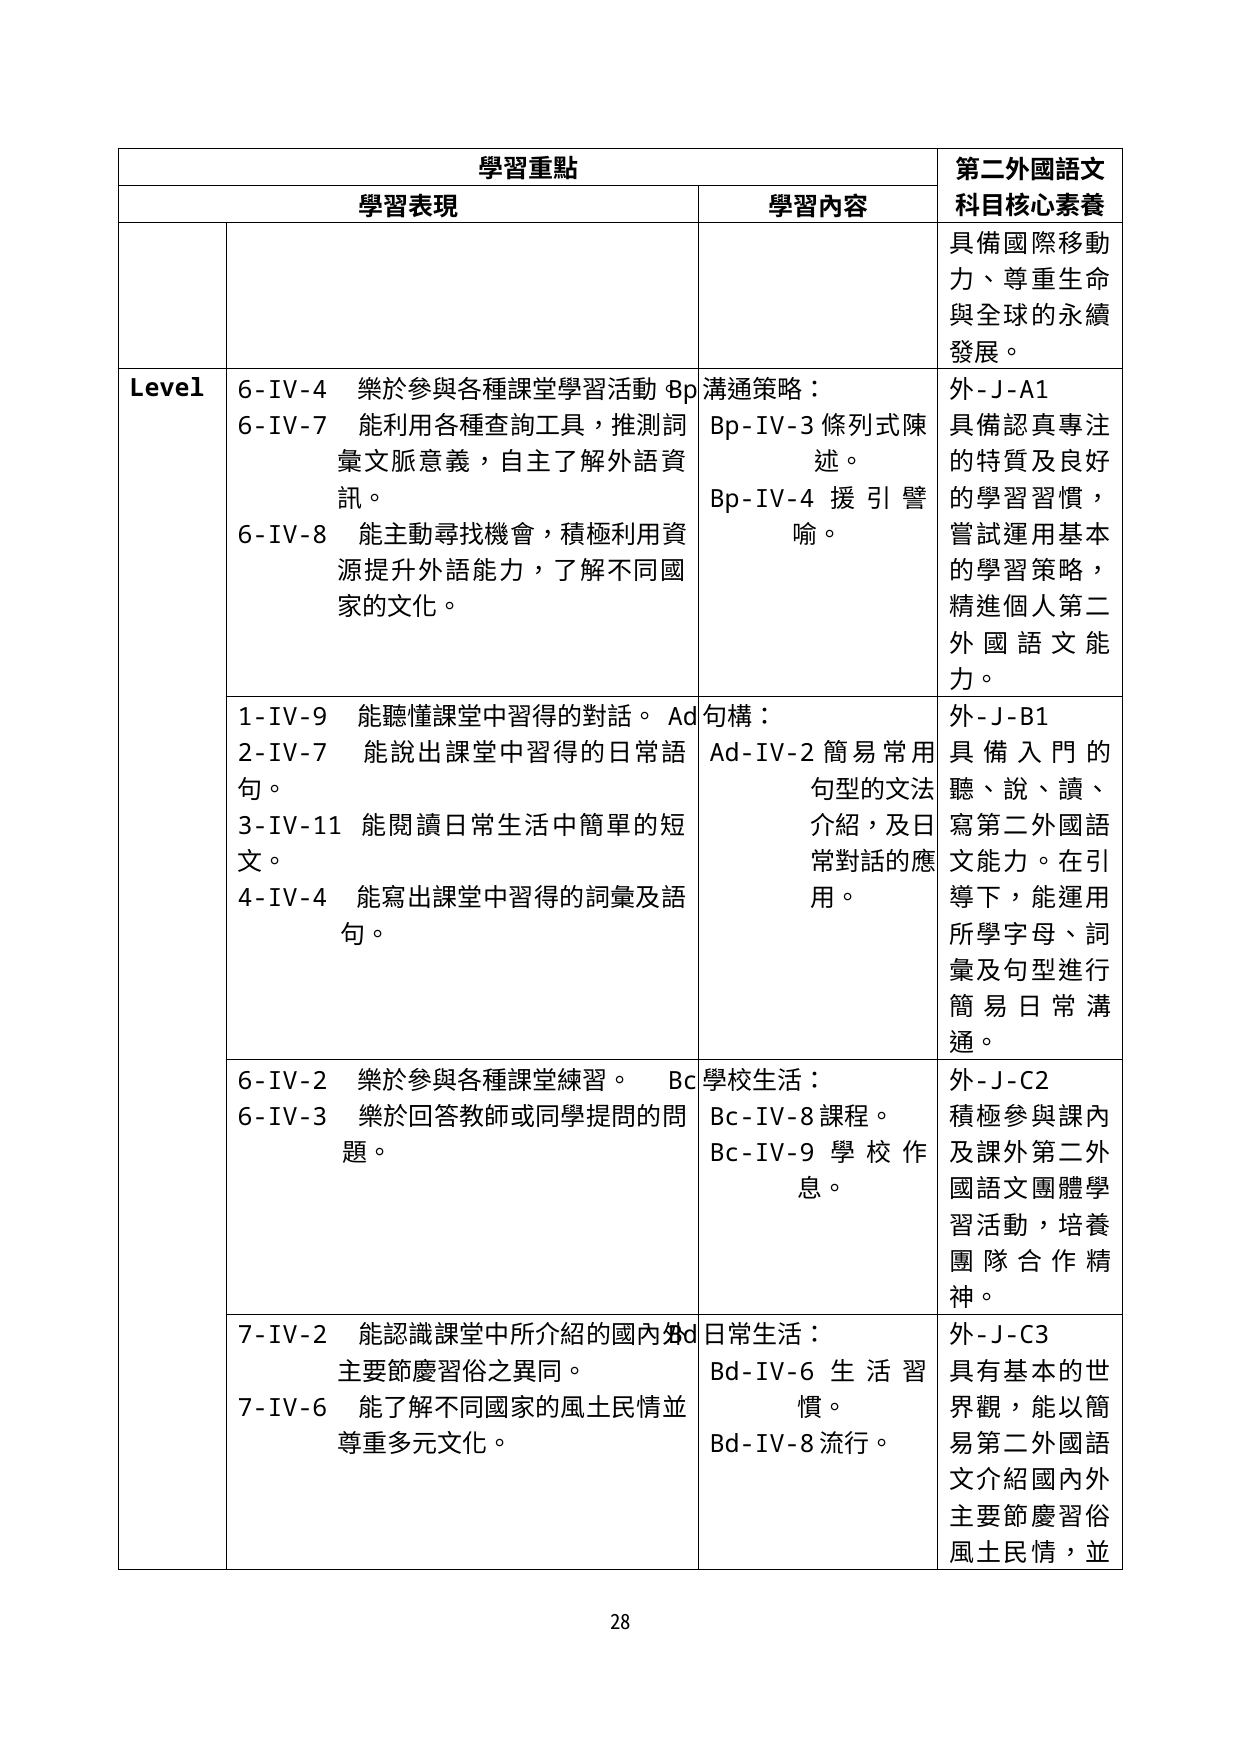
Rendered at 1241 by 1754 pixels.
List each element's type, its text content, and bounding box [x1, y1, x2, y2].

table_cell 6-IV-4 樂於參與各種課堂學習活動。 6-IV-7 能利用各種查詢工具，推測詞彙文脈意義，自主了解外語資訊。 6-IV-8 能主動尋找機會，積極利用資源提升外語能力，了解不同國家的文化。 [227, 369, 698, 696]
table_header 第二外國語文 科目核心素養 [938, 149, 1122, 222]
table_cell 6-IV-2 樂於參與各種課堂練習。 6-IV-3 樂於回答教師或同學提問的問題。 [227, 1060, 698, 1314]
table_cell Ad句構： Ad-IV-2簡易常用句型的文法介紹，及日常對話的應用。 [699, 697, 937, 1059]
table_cell [119, 223, 226, 368]
table_cell Bk節慶： Bk-IV-1主要節慶習俗。 Bk-IV-2社會禮儀規範。 [699, 223, 937, 368]
table_cell 外-J-B1 具備入門的聽、說、讀、寫第二外國語文能力。在引導下，能運用所學字母、詞彙及句型進行簡易日常溝通。 [938, 697, 1122, 1059]
table_cell 7-IV-2 能認識課堂中所介紹的國內外主要節慶習俗之異同。 7-IV-6 能了解不同國家的風土民情並尊重多元文化。 [227, 1315, 698, 1569]
table_cell 學習內容 [699, 186, 937, 222]
table_cell 外-J-A1 具備認真專注的特質及良好的學習習慣，嘗試運用基本的學習策略，精進個人第二外國語文能力。 [938, 369, 1122, 696]
table_cell 學習表現 [119, 186, 698, 222]
table_cell 外-J-C3 具有基本的世界觀，能以簡易第二外國語文介紹國內外主要節慶習俗風土民情，並 [938, 1315, 1122, 1569]
table_cell Bp溝通策略： Bp-IV-3條列式陳述。 Bp-IV-4援引譬喻。 [699, 369, 937, 696]
table_cell Bd日常生活： Bd-IV-6生活習慣。 Bd-IV-8流行。 [699, 1315, 937, 1569]
table_cell 具備國際移動力、尊重生命與全球的永續發展。 [938, 223, 1122, 368]
table_cell 外-J-C2 積極參與課內及課外第二外國語文團體學習活動，培養團隊合作精神。 [938, 1060, 1122, 1314]
table_cell Level-2 [119, 369, 226, 1569]
table_cell [227, 223, 698, 368]
table_cell 1-IV-9 能聽懂課堂中習得的對話。 2-IV-7 能說出課堂中習得的日常語句。 3-IV-11 能閱讀日常生活中簡單的短文。 4-IV-4 能寫出課堂中習得的詞彙及語句。 [227, 697, 698, 1059]
table_cell Bc學校生活： Bc-IV-8課程。 Bc-IV-9學校作息。 [699, 1060, 937, 1314]
table_header 學習重點 [119, 149, 937, 185]
